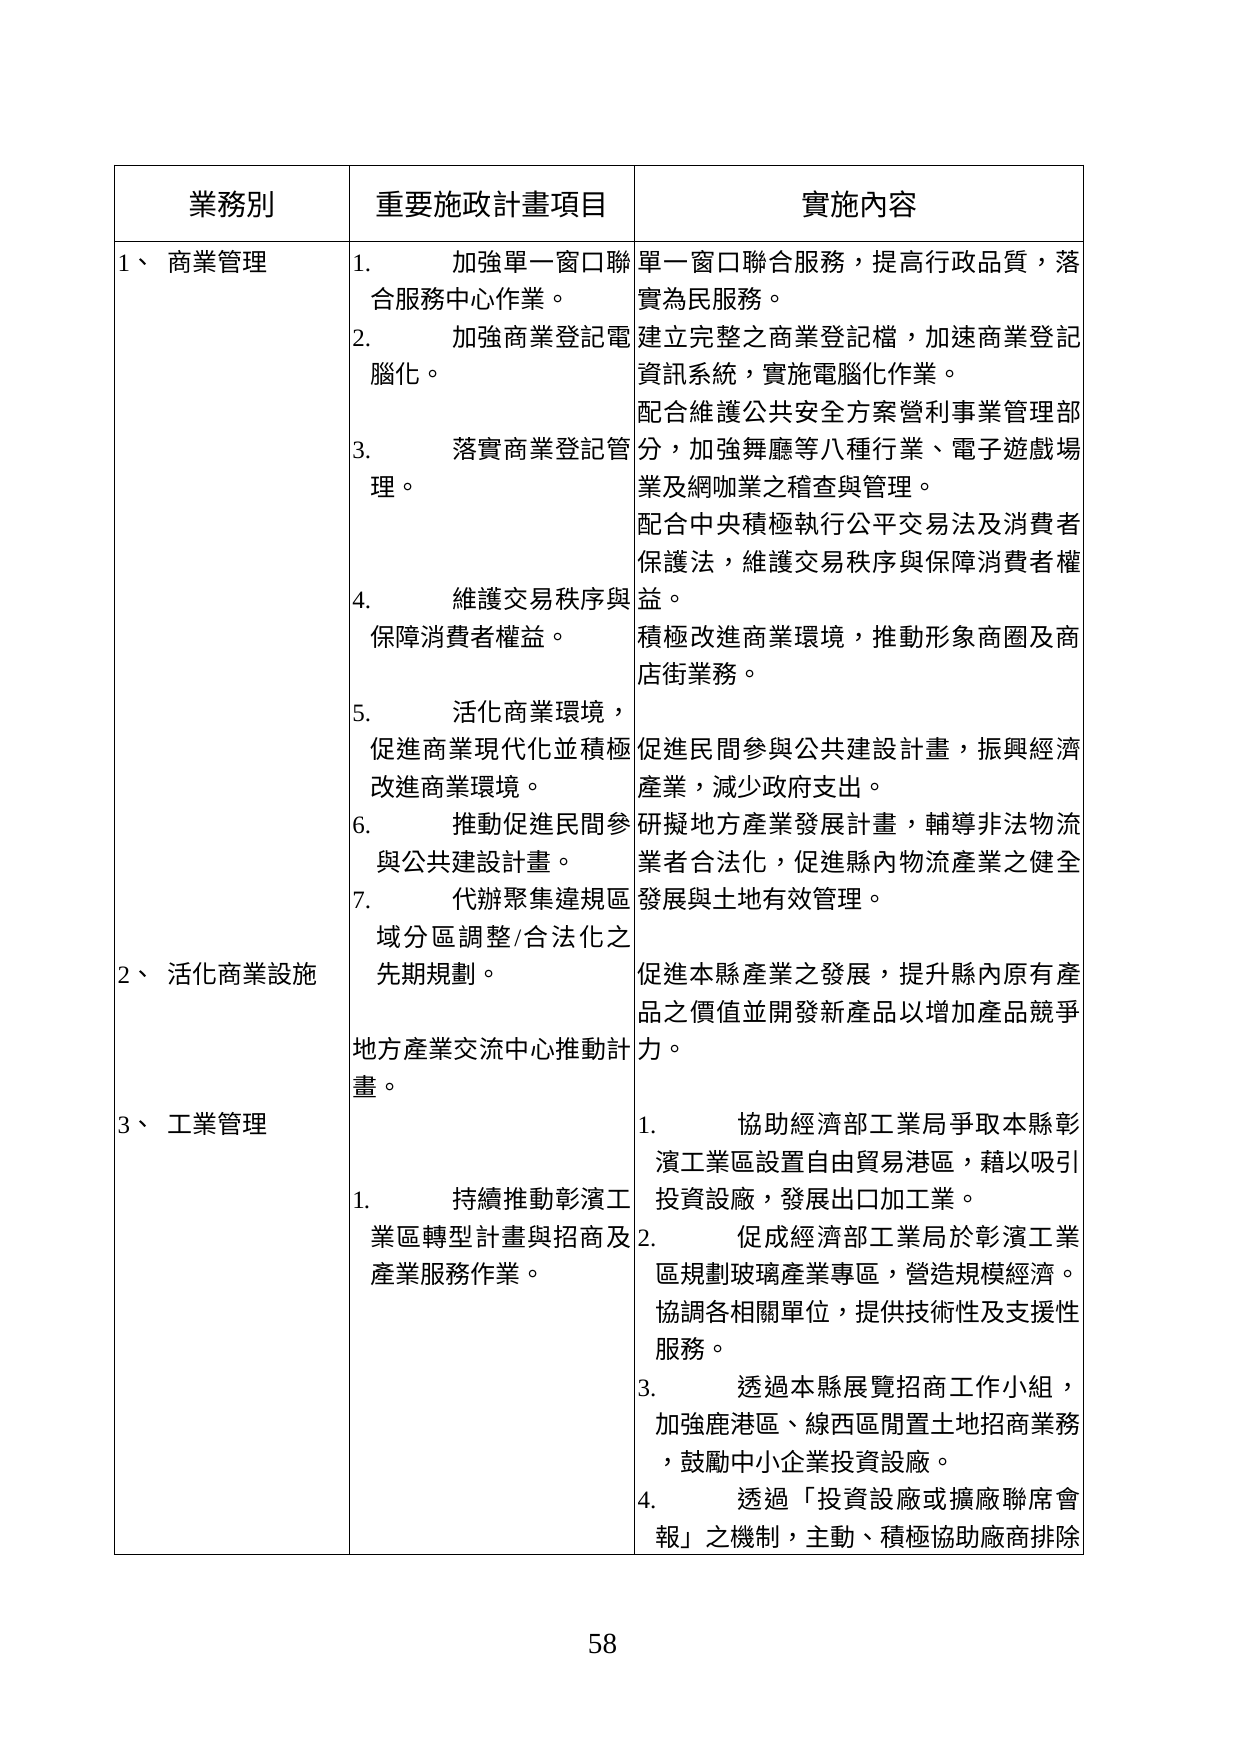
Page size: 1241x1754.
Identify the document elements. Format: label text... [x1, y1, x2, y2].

table_cell 商業管理 活化商業設施 工業管理 公用事業管理 建築管理 建築使用管理 違章建築管理 土石管理 [115, 242, 349, 1554]
table_cell 加強單一窗口聯合服務中心作業。 加強商業登記電腦化。 落實商業登記管理。 維護交易秩序與保障消費者權益。 活化商業環境，促進商業現代化並積極改進商業環境。 推動促進民間參與公共建設計畫。 代辦聚集違規區域分區調整/合法化之先期規劃。 地方產業交流中心推動計畫。 持續推動彰濱工業區轉型計畫與招商及產業服務作業。 推動彰化縣西南角（大城）海埔地工業區申請編定計畫。 推動溪州工業區開發。 建置工廠管理地理資訊系統（GIS）。 零售市場之規劃與管理。 攤販之規劃整頓與管理。 石油業輔導管理。 電業輔導管理。 煤氣事業管理。 自來水事業管理。 建立單一受理案件窗口，及建造執照快速發照措施。 加速使用執照核發。 加強施工管理。 4.加強建築師及專業技師管理。 5.聘請學者專家參與非都市土地開發變更審議及大規模建築物審查。 6.加強山坡地建築管理。 7.建立建築基地地籍套繪資料。 執行維護公共安全方案加速建物安全檢查。 加強廣告物管理。 推動公共建築物無障礙設備與設施改善計畫。 推行公寓大廈自治管理。 加強山坡地住宅使用管理。 持續推動九二一震災災後重建相關計畫。 執行違章建築取締措施。 推動砂石開發供應與管理。 營建剩餘土石方管理。 3.輔導業者依規定設置土資場有效利用土石資源與再利用。 [350, 242, 634, 1554]
table_header 重要施政計畫項目 [350, 166, 634, 241]
table_header 業務別 [115, 166, 349, 241]
table_header 實施內容 [635, 166, 1083, 241]
table_cell 單一窗口聯合服務，提高行政品質，落實為民服務。 建立完整之商業登記檔，加速商業登記資訊系統，實施電腦化作業。 配合維護公共安全方案營利事業管理部分，加強舞廳等八種行業、電子遊戲場業及網咖業之稽查與管理。 配合中央積極執行公平交易法及消費者保護法，維護交易秩序與保障消費者權益。 積極改進商業環境，推動形象商圈及商店街業務。 促進民間參與公共建設計畫，振興經濟產業，減少政府支出。 研擬地方產業發展計畫，輔導非法物流業者合法化，促進縣內物流產業之健全發展與土地有效管理。 促進本縣產業之發展，提升縣內原有產品之價值並開發新產品以增加產品競爭力。 協助經濟部工業局爭取本縣彰濱工業區設置自由貿易港區，藉以吸引投資設廠，發展出口加工業。 促成經濟部工業局於彰濱工業區規劃玻璃產業專區，營造規模經濟。協調各相關單位，提供技術性及支援性服務。 透過本縣展覽招商工作小組，加強鹿港區、線西區閒置土地招商業務，鼓勵中小企業投資設廠。 透過「投資設廠或擴廠聯席會報」之機制，主動、積極協助廠商排除 [635, 242, 1083, 1554]
